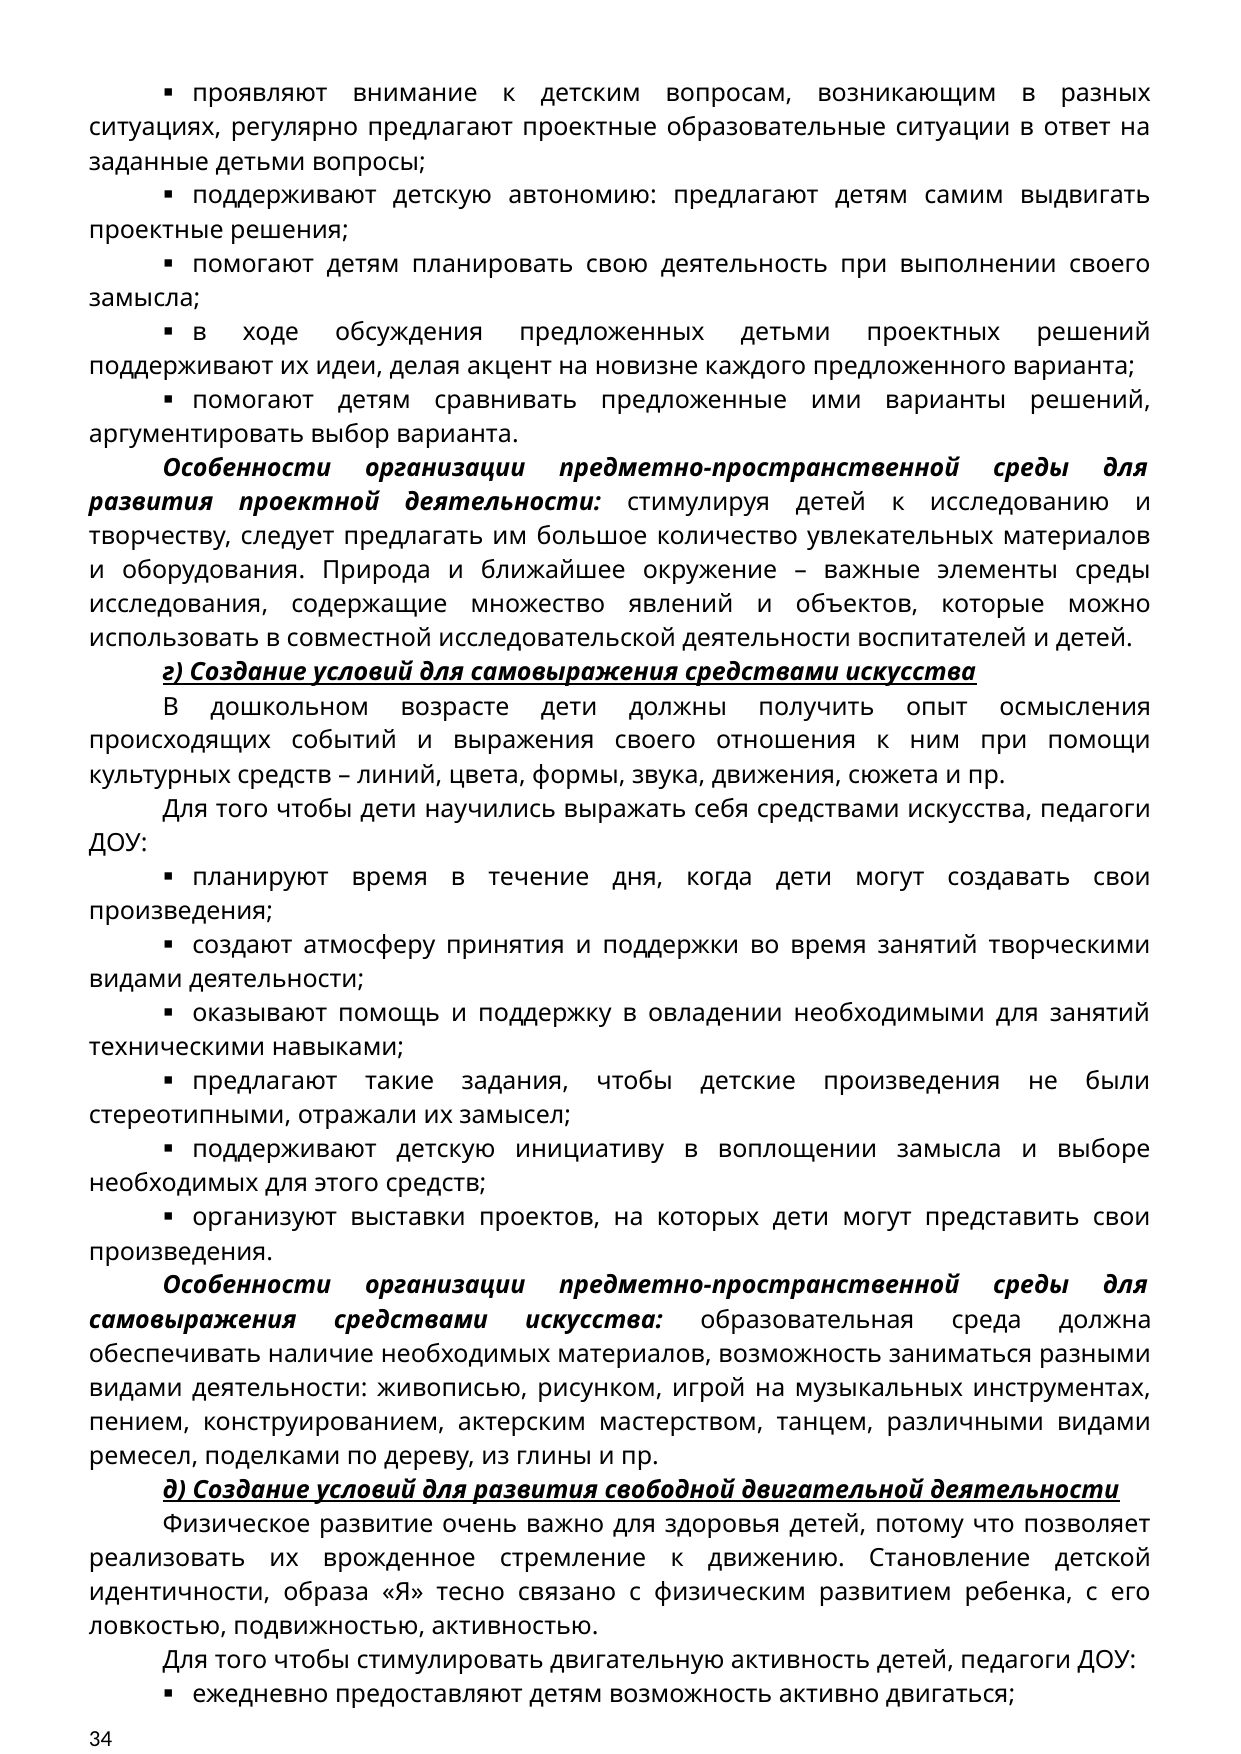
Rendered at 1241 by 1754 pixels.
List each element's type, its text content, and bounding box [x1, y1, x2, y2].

text Для того чтобы дети научились выражать себя средствами искусства, педагоги ДОУ: [89, 790, 1152, 858]
list поддерживают детскую автономию: предлагают детям самим выдвигать проектные решения; [89, 177, 1152, 245]
list поддерживают детскую инициативу в воплощении замысла и выборе необходимых для этого средств; [89, 1131, 1152, 1199]
text Особенности организации предметно-пространственной среды для развития проектной деятельности: стимулируя детей к исследованию и творчеству, следует предлагать им большое количество увлекательных материалов и оборудования. Природа и ближайшее окружение – важные элементы среды исследования, содержащие множество явлений и объектов, которые можно использовать в совместной исследовательской деятельности воспитателей и детей. [89, 450, 1152, 654]
text г) Создание условий для самовыражения средствами искусства [89, 654, 1152, 688]
list создают атмосферу принятия и поддержки во время занятий творческими видами деятельности; [89, 927, 1152, 995]
list оказывают помощь и поддержку в овладении необходимыми для занятий техническими навыками; [89, 995, 1152, 1063]
list организуют выставки проектов, на которых дети могут представить свои произведения. [89, 1199, 1152, 1267]
text д) Создание условий для развития свободной двигательной деятельности [89, 1472, 1152, 1506]
list проявляют внимание к детским вопросам, возникающим в разных ситуациях, регулярно предлагают проектные образовательные ситуации в ответ на заданные детьми вопросы; [89, 75, 1152, 177]
list планируют время в течение дня, когда дети могут создавать свои произведения; [89, 858, 1152, 927]
list ежедневно предоставляют детям возможность активно двигаться; [89, 1676, 1152, 1710]
text Для того чтобы стимулировать двигательную активность детей, педагоги ДОУ: [89, 1642, 1152, 1676]
list в ходе обсуждения предложенных детьми проектных решений поддерживают их идеи, делая акцент на новизне каждого предложенного варианта; [89, 313, 1152, 382]
text Физическое развитие очень важно для здоровья детей, потому что позволяет реализовать их врожденное стремление к движению. Становление детской идентичности, образа «Я» тесно связано с физическим развитием ребенка, с его ловкостью, подвижностью, активностью. [89, 1506, 1152, 1642]
list предлагают такие задания, чтобы детские произведения не были стереотипными, отражали их замысел; [89, 1063, 1152, 1131]
text Особенности организации предметно-пространственной среды для самовыражения средствами искусства: образовательная среда должна обеспечивать наличие необходимых материалов, возможность заниматься разными видами деятельности: живописью, рисунком, игрой на музыкальных инструментах, пением, конструированием, актерским мастерством, танцем, различными видами ремесел, поделками по дереву, из глины и пр. [89, 1267, 1152, 1472]
list помогают детям сравнивать предложенные ими варианты решений, аргументировать выбор варианта. [89, 382, 1152, 450]
list помогают детям планировать свою деятельность при выполнении своего замысла; [89, 245, 1152, 313]
text В дошкольном возрасте дети должны получить опыт осмысления происходящих событий и выражения своего отношения к ним при помощи культурных средств – линий, цвета, формы, звука, движения, сюжета и пр. [89, 688, 1152, 790]
